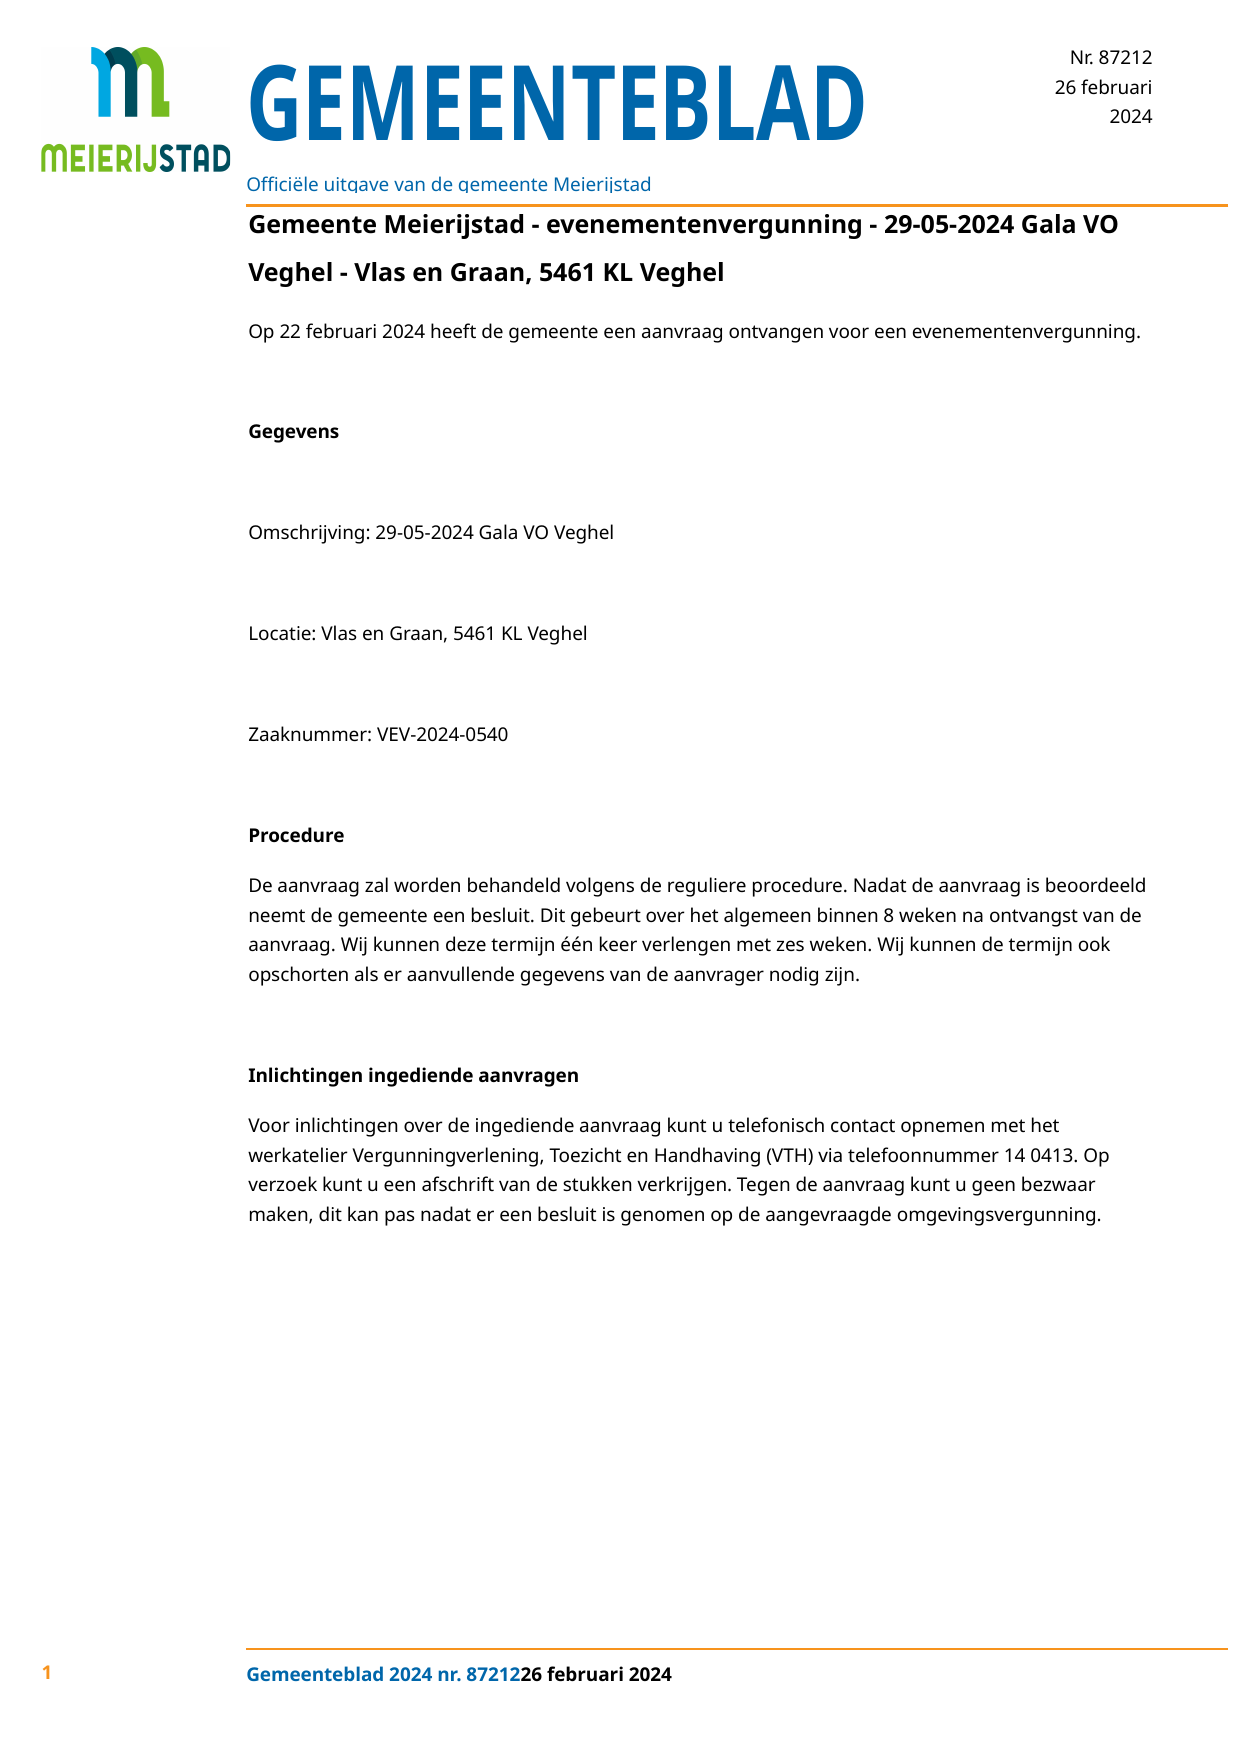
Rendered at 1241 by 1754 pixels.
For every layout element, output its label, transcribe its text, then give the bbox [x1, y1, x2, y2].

text Inlichtingen ingediende aanvragen [248, 1062, 1152, 1088]
text Locatie: Vlas en Graan, 5461 KL Veghel [248, 620, 1152, 646]
text Op 22 februari 2024 heeft de gemeente een aanvraag ontvangen voor een evenementenvergunning. [248, 318, 1152, 344]
text Zaaknummer: VEV-2024-0540 [248, 721, 1152, 747]
text Gegevens [248, 419, 1152, 444]
text De aanvraag zal worden behandeld volgens de reguliere procedure. Nadat de aanvraag is beoordeeld neemt de gemeente een besluit. Dit gebeurt over het algemeen binnen 8 weken na ontvangst van de aanvraag. Wij kunnen deze termijn één keer verlengen met zes weken. Wij kunnen de termijn ook opschorten als er aanvullende gegevens van de aanvrager nodig zijn. [248, 872, 1152, 987]
text Omschrijving: 29-05-2024 Gala VO Veghel [248, 519, 1152, 545]
text Procedure [248, 822, 1152, 848]
text Voor inlichtingen over de ingediende aanvraag kunt u telefonisch contact opnemen met het werkatelier Vergunningverlening, Toezicht en Handhaving (VTH) via telefoonnummer 14 0413. Op verzoek kunt u een afschrift van de stukken verkrijgen. Tegen de aanvraag kunt u geen bezwaar maken, dit kan pas nadat er een besluit is genomen op de aangevraagde omgevingsvergunning. [248, 1112, 1152, 1227]
picture [41, 47, 231, 172]
text Gemeente Meierijstad - evenementenvergunning - 29-05-2024 Gala VO Veghel - Vlas en Graan, 5461 KL Veghel [248, 207, 1152, 288]
